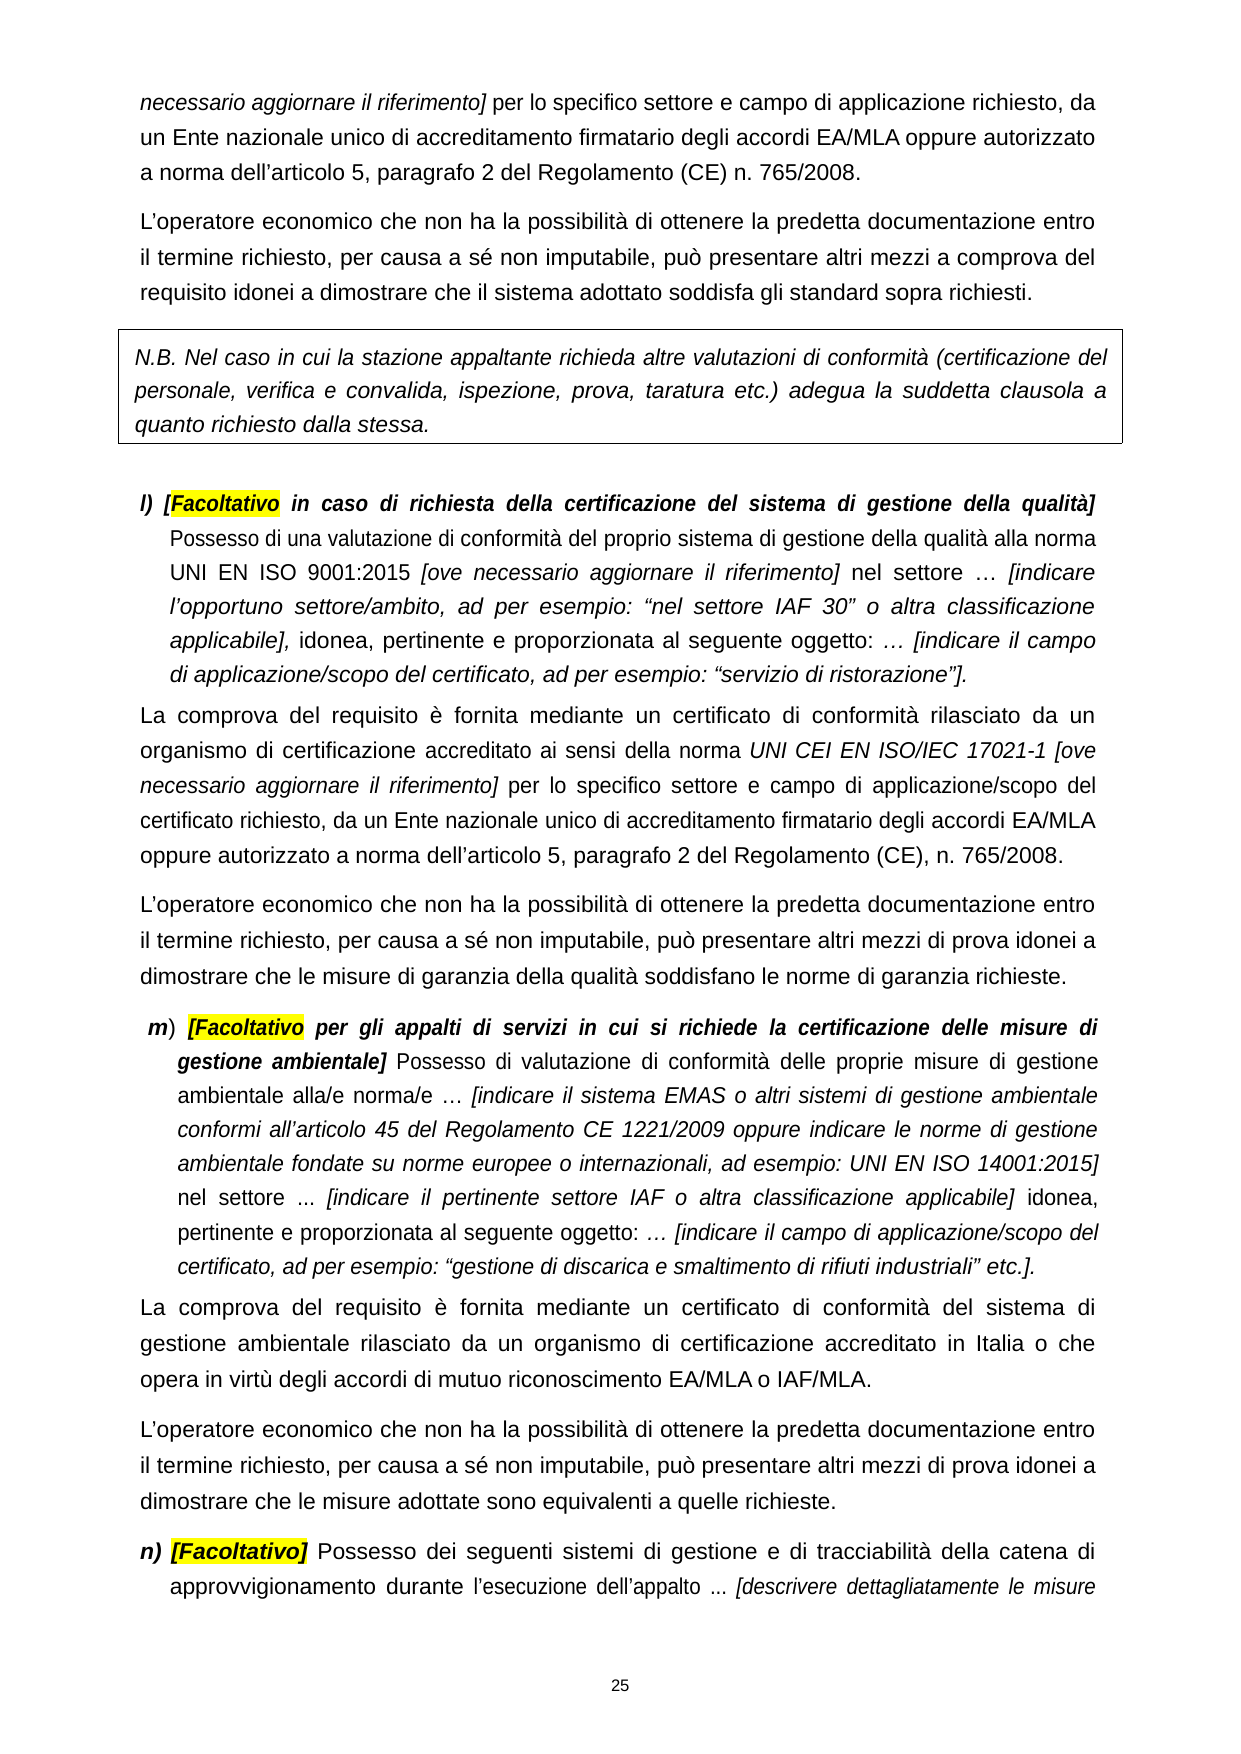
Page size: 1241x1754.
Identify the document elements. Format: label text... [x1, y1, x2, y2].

text L’operatore economico che non ha la possibilità di ottenere la predetta documentazione entro il termine richiesto, per causa a sé non imputabile, può presentare altri mezzi a comprova del requisito idonei a dimostrare che il sistema adottato soddisfa gli standard sopra richiesti. [140, 208, 1096, 306]
list n) [Facoltativo] Possesso dei seguenti sistemi di gestione e di tracciabilità della catena di approvvigionamento durante l’esecuzione dell’appalto ... [descrivere dettagliatamente le misure [140, 1538, 1096, 1599]
list m) [Facoltativo per gli appalti di servizi in cui si richiede la certificazione delle misure di gestione ambientale] Possesso di valutazione di conformità delle proprie misure di gestione ambientale alla/e norma/e … [indicare il sistema EMAS o altri sistemi di gestione ambientale conformi all’articolo 45 del Regolamento CE 1221/2009 oppure indicare le norme di gestione ambientale fondate su norme europee o internazionali, ad esempio: UNI EN ISO 14001:2015] nel settore ... [indicare il pertinente settore IAF o altra classificazione applicabile] idonea, pertinente e proporzionata al seguente oggetto: … [indicare il campo di applicazione/scopo del certificato, ad per esempio: “gestione di discarica e smaltimento di rifiuti industriali” etc.]. [148, 1013, 1098, 1279]
text La comprova del requisito è fornita mediante un certificato di conformità rilasciato da un organismo di certificazione accreditato ai sensi della norma UNI CEI EN ISO/IEC 17021-1 [ove necessario aggiornare il riferimento] per lo specifico settore e campo di applicazione/scopo del certificato richiesto, da un Ente nazionale unico di accreditamento firmatario degli accordi EA/MLA oppure autorizzato a norma dell’articolo 5, paragrafo 2 del Regolamento (CE), n. 765/2008. [140, 702, 1096, 868]
text La comprova del requisito è fornita mediante un certificato di conformità del sistema di gestione ambientale rilasciato da un organismo di certificazione accreditato in Italia o che opera in virtù degli accordi di mutuo riconoscimento EA/MLA o IAF/MLA. [140, 1294, 1096, 1392]
text L’operatore economico che non ha la possibilità di ottenere la predetta documentazione entro il termine richiesto, per causa a sé non imputabile, può presentare altri mezzi di prova idonei a dimostrare che le misure adottate sono equivalenti a quelle richieste. [140, 1416, 1096, 1514]
table_header N.B. Nel caso in cui la stazione appaltante richieda altre valutazioni di conformità (certificazione del personale, verifica e convalida, ispezione, prova, taratura etc.) adegua la suddetta clausola a quanto richiesto dalla stessa. [119, 330, 1122, 443]
list l) [Facoltativo in caso di richiesta della certificazione del sistema di gestione della qualità] Possesso di una valutazione di conformità del proprio sistema di gestione della qualità alla norma UNI EN ISO 9001:2015 [ove necessario aggiornare il riferimento] nel settore … [indicare l’opportuno settore/ambito, ad per esempio: “nel settore IAF 30” o altra classificazione applicabile], idonea, pertinente e proporzionata al seguente oggetto: … [indicare il campo di applicazione/scopo del certificato, ad per esempio: “servizio di ristorazione”]. [140, 490, 1096, 687]
text necessario aggiornare il riferimento] per lo specifico settore e campo di applicazione richiesto, da un Ente nazionale unico di accreditamento firmatario degli accordi EA/MLA oppure autorizzato a norma dell’articolo 5, paragrafo 2 del Regolamento (CE) n. 765/2008. [140, 88, 1096, 185]
text L’operatore economico che non ha la possibilità di ottenere la predetta documentazione entro il termine richiesto, per causa a sé non imputabile, può presentare altri mezzi di prova idonei a dimostrare che le misure di garanzia della qualità soddisfano le norme di garanzia richieste. [140, 891, 1096, 989]
